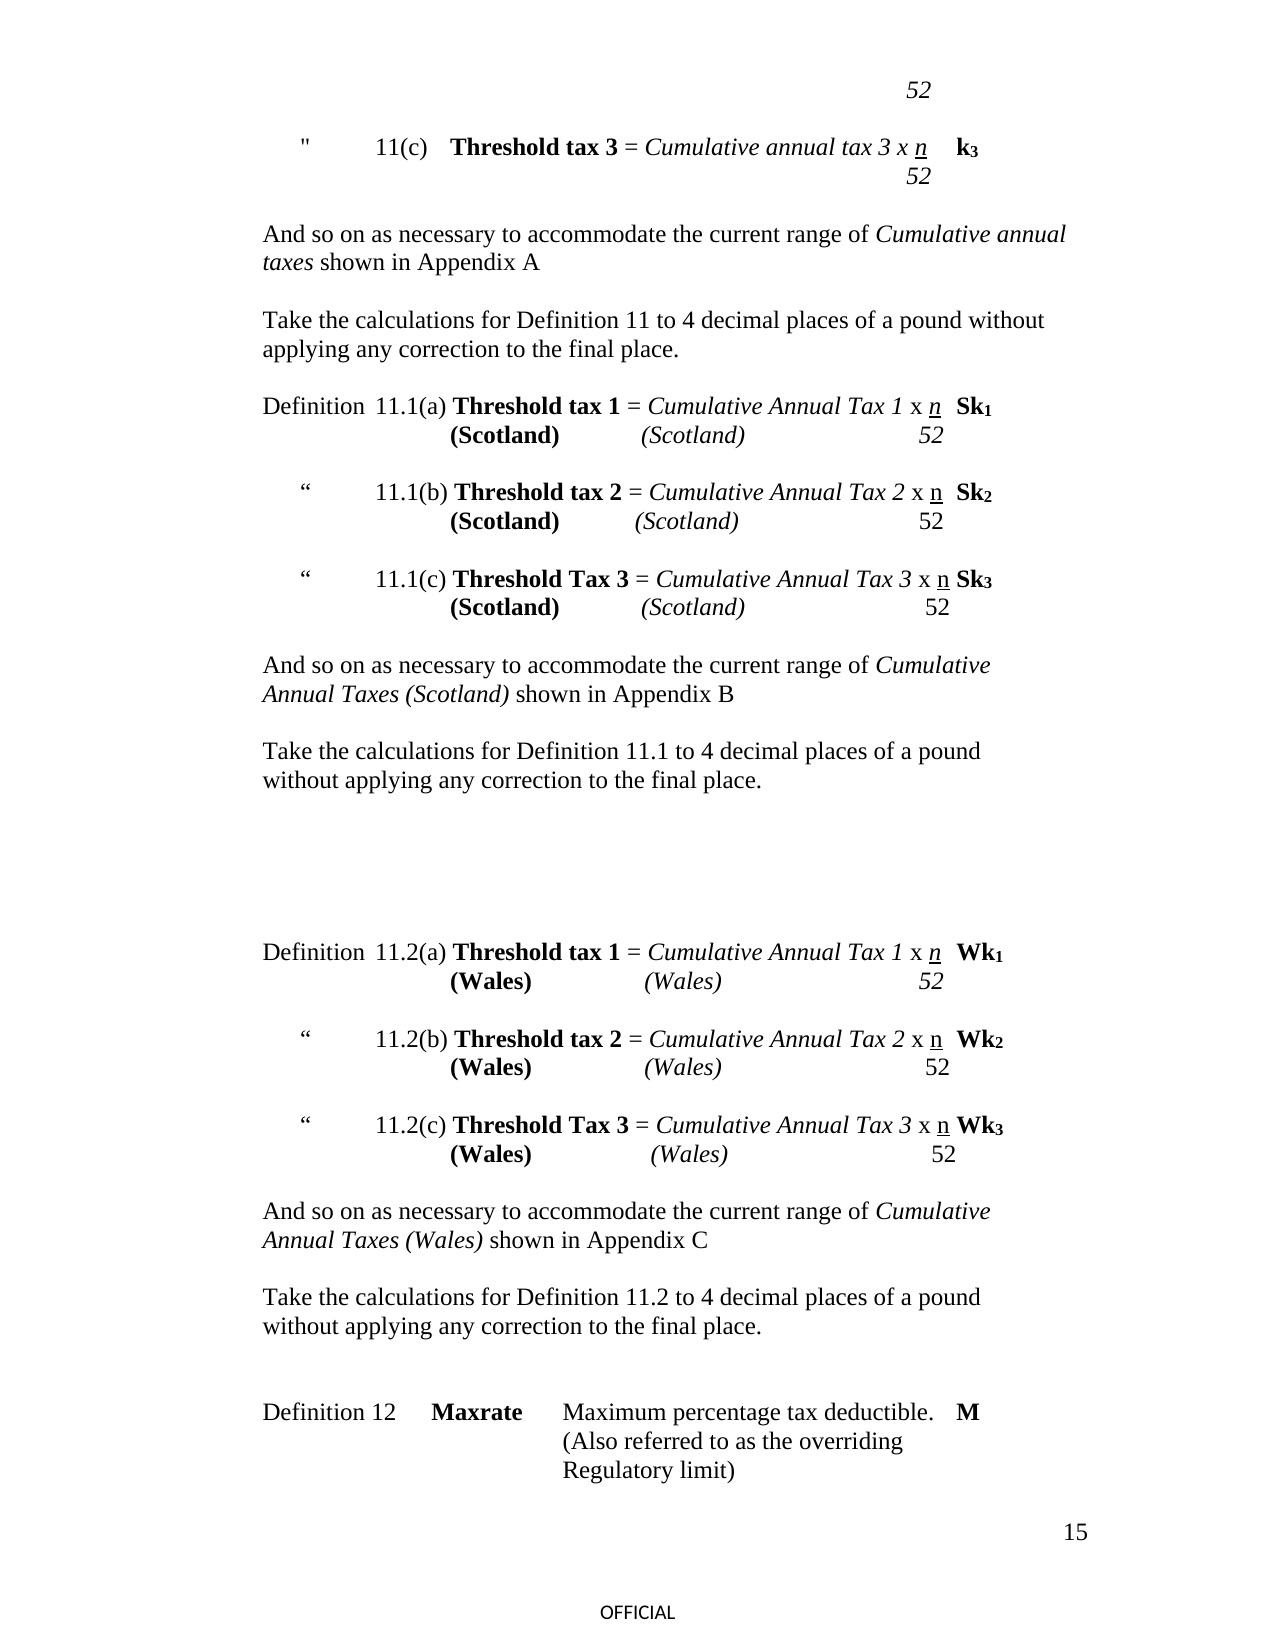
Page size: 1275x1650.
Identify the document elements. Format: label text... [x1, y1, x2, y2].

text “ 11.1(b) Threshold tax 2 = Cumulative Annual Tax 2 x n Sk2 [187, 477, 1088, 506]
text Definition 11.2(a) Threshold tax 1 = Cumulative Annual Tax 1 x n Wk1 [187, 937, 1088, 966]
text (Wales) (Wales) 52 [187, 1052, 1088, 1081]
text 52 [187, 161, 1088, 190]
text Take the calculations for Definition 11 to 4 decimal places of a pound without applying any correction to the final place. [262, 305, 1088, 362]
text Regulatory limit) [187, 1455, 1088, 1484]
text (Wales) (Wales) 52 [187, 966, 1088, 995]
text Annual Taxes (Scotland) shown in Appendix B [187, 679, 1088, 707]
text Annual Taxes (Wales) shown in Appendix C [187, 1225, 1088, 1254]
text And so on as necessary to accommodate the current range of Cumulative [187, 1196, 1088, 1225]
text Take the calculations for Definition 11.2 to 4 decimal places of a pound [187, 1282, 1088, 1311]
text And so on as necessary to accommodate the current range of Cumulative annual taxes shown in Appendix A [262, 219, 1088, 276]
text (Also referred to as the overriding [187, 1426, 1088, 1455]
text (Scotland) (Scotland) 52 [187, 592, 1088, 621]
text “ 11.2(b) Threshold tax 2 = Cumulative Annual Tax 2 x n Wk2 [187, 1024, 1088, 1052]
text “ 11.1(c) Threshold Tax 3 = Cumulative Annual Tax 3 x n Sk3 [187, 564, 1088, 592]
text (Scotland) (Scotland) 52 [187, 506, 1088, 535]
text (Wales) (Wales) 52 [187, 1139, 1088, 1167]
text 52 [187, 75, 1088, 104]
text Take the calculations for Definition 11.1 to 4 decimal places of a pound [187, 736, 1088, 765]
text without applying any correction to the final place. [187, 1311, 1088, 1340]
text Definition 12 Maxrate Maximum percentage tax deductible. M [187, 1397, 1088, 1426]
text “ 11.2(c) Threshold Tax 3 = Cumulative Annual Tax 3 x n Wk3 [187, 1110, 1088, 1139]
text " 11(c) Threshold tax 3 = Cumulative annual tax 3 x n k3 [187, 132, 1088, 161]
text (Scotland) (Scotland) 52 [187, 420, 1088, 449]
text Definition 11.1(a) Threshold tax 1 = Cumulative Annual Tax 1 x n Sk1 [187, 391, 1088, 420]
text without applying any correction to the final place. [187, 765, 1088, 794]
text And so on as necessary to accommodate the current range of Cumulative [187, 650, 1088, 679]
